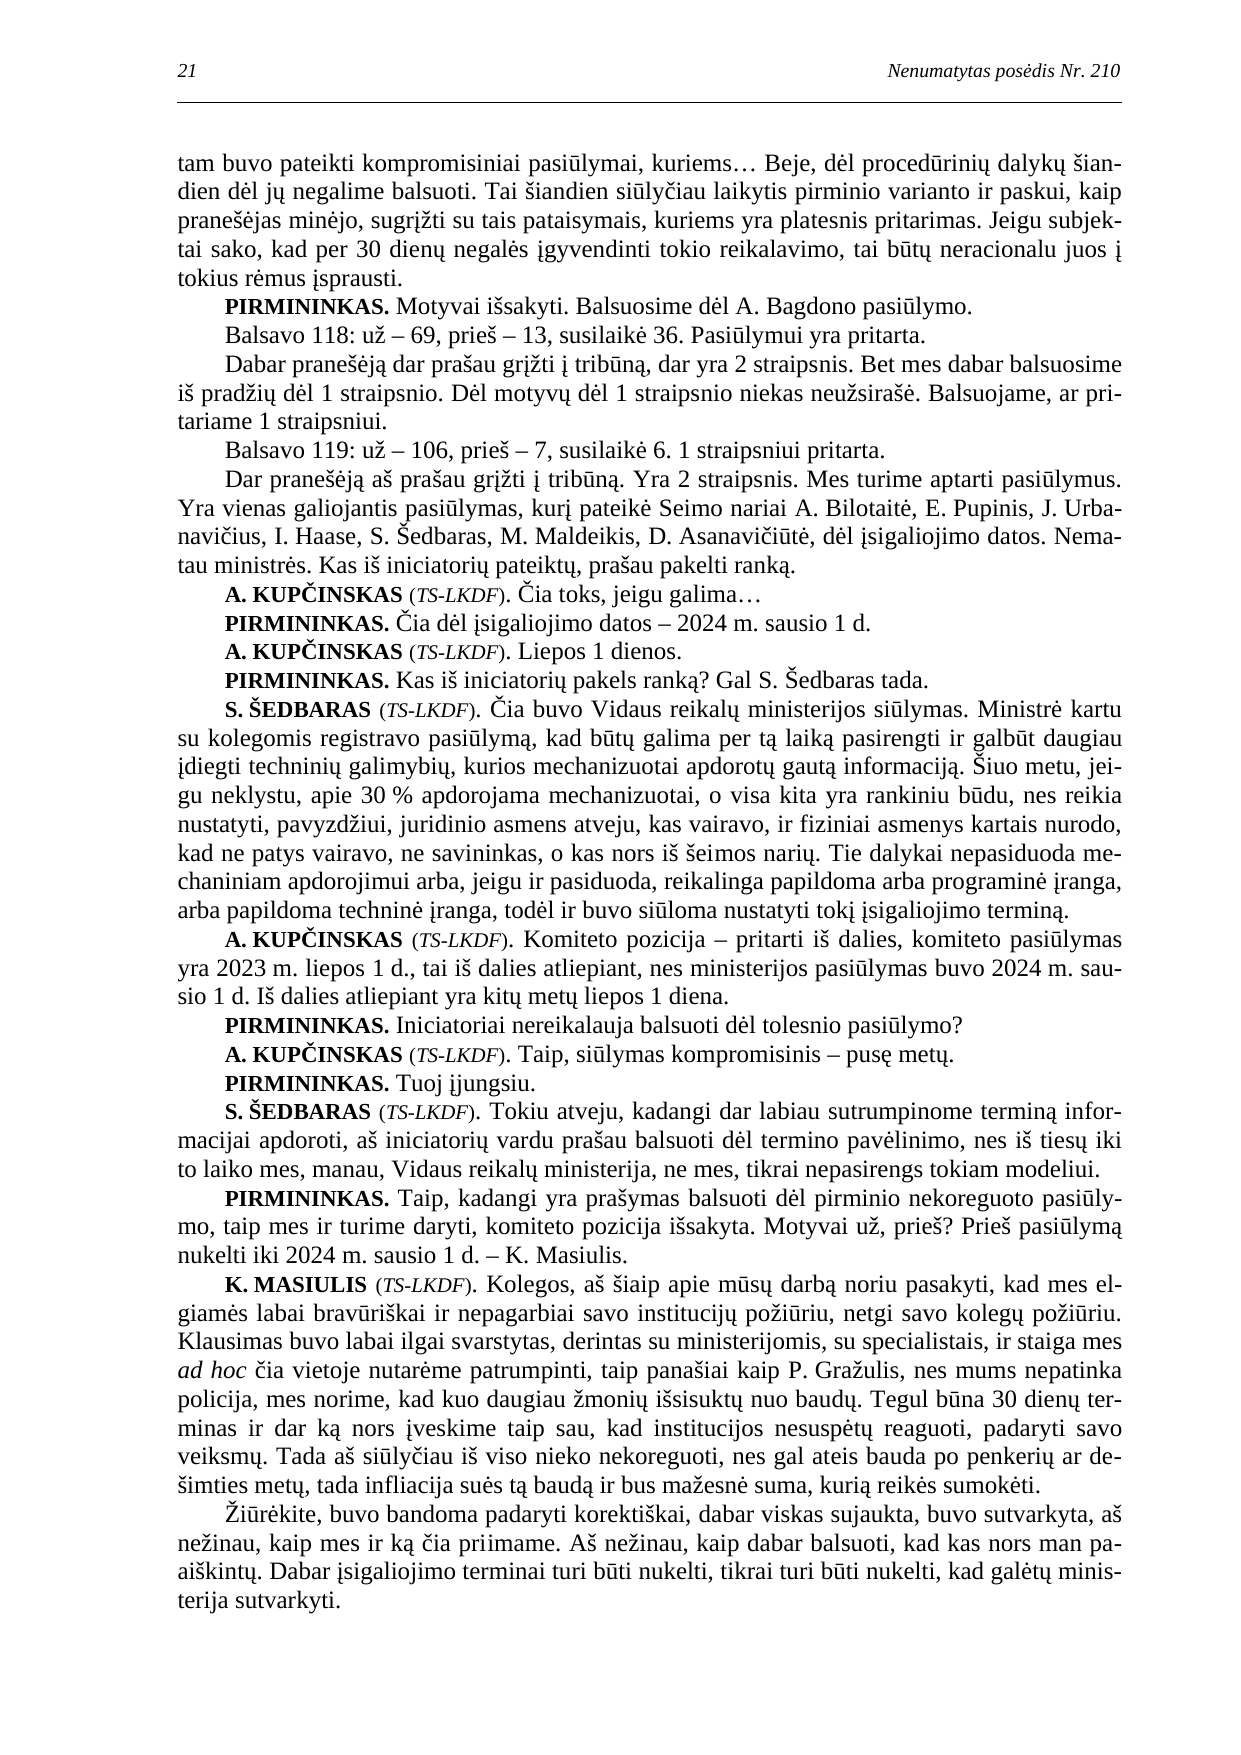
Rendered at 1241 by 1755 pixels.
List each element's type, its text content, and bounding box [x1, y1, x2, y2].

text PIRMININKAS. Čia dėl įsi­ga­lio­ji­mo da­tos – 2024 m. sau­sio 1 d. [177, 608, 1122, 636]
text A. KUPČINSKAS (TS-LKDF). Taip, siū­ly­mas kom­pro­mi­si­nis – pu­sę me­tų. [177, 1039, 1122, 1068]
text Bal­sa­vo 118: už – 69, prieš – 13, su­si­lai­kė 36. Pa­siū­ly­mui yra pri­tar­ta. [177, 320, 1122, 349]
text K. MASIULIS (TS-LKDF). Ko­le­gos, aš šiaip apie mū­sų dar­bą no­riu pa­sa­ky­ti, kad mes el­gia­mės la­bai bra­vū­riš­kai ir ne­pa­gar­biai sa­vo ins­ti­tu­ci­jų po­žiū­riu, net­gi sa­vo ko­le­gų po­žiū­riu. Klau­si­mas bu­vo la­bai il­gai svars­ty­tas, de­rin­tas su mi­nis­te­ri­jo­mis, su spe­cia­lis­tais, ir stai­ga mes ad hoc čia vie­to­je nu­ta­rė­me pa­trum­pin­ti, taip pa­na­šiai kaip P. Gra­žu­lis, nes mums ne­pa­tin­ka po­li­ci­ja, mes no­ri­me, kad kuo dau­giau žmo­nių iš­si­suk­tų nuo bau­dų. Te­gul bū­na 30 die­nų ter­mi­nas ir dar ką nors įves­ki­me taip sau, kad ins­ti­tu­ci­jos ne­su­spė­tų re­a­guo­ti, pa­da­ry­ti sa­vo veiks­mų. Ta­da aš siū­ly­čiau iš vi­so nie­ko ne­ko­re­guo­ti, nes gal at­eis bau­da po pen­ke­rių ar de­šim­ties me­tų, ta­da in­flia­ci­ja su­ės tą bau­dą ir bus ma­žes­nė su­ma, ku­rią rei­kės su­mo­kė­ti. [177, 1269, 1122, 1499]
text PIRMININKAS. Kas iš ini­cia­to­rių pa­kels ran­ką? Gal S. Šed­ba­ras ta­da. [177, 665, 1122, 694]
text S. ŠEDBARAS (TS-LKDF). To­kiu at­ve­ju, ka­dan­gi dar la­biau su­trum­pi­no­me ter­mi­ną in­for­ma­ci­jai ap­do­ro­ti, aš ini­cia­to­rių var­du pra­šau bal­suo­ti dėl ter­mi­no pa­vė­li­ni­mo, nes iš tie­sų iki to lai­ko mes, ma­nau, Vi­daus rei­ka­lų mi­nis­te­ri­ja, ne mes, tik­rai ne­pa­si­rengs to­kiam mo­de­liui. [177, 1096, 1122, 1183]
text Bal­sa­vo 119: už – 106, prieš – 7, su­si­lai­kė 6. 1 straips­niui pri­tar­ta. [177, 435, 1122, 464]
text PIRMININKAS. Taip, ka­dan­gi yra pra­šy­mas bal­suo­ti dėl pir­mi­nio ne­ko­re­guo­to pa­siū­ly­mo, taip mes ir tu­ri­me da­ry­ti, ko­mi­te­to po­zi­ci­ja iš­sa­ky­ta. Mo­ty­vai už, prieš? Prieš pa­siū­ly­mą nu­kel­ti iki 2024 m. sau­sio 1 d. – K. Ma­siu­lis. [177, 1183, 1122, 1269]
text Da­bar pra­ne­šė­ją dar pra­šau grįž­ti į tri­bū­ną, dar yra 2 straips­nis. Bet mes da­bar bal­suo­si­me iš pra­džių dėl 1 straips­nio. Dėl mo­ty­vų dėl 1 straips­nio nie­kas ne­už­si­ra­šė. Bal­suo­ja­me, ar pri­ta­ria­me 1 straips­niui. [177, 349, 1122, 435]
text Dar pra­ne­šė­ją aš pra­šau grįž­ti į tri­bū­ną. Yra 2 straips­nis. Mes tu­ri­me ap­tar­ti pa­siū­ly­mus. Yra vie­nas ga­lio­jan­tis pa­siū­ly­mas, ku­rį pa­tei­kė Sei­mo na­riai A. Bi­lo­tai­tė, E. Pu­pi­nis, J. Ur­ba­na­vi­čius, I. Ha­a­se, S. Šed­ba­ras, M. Mal­dei­kis, D. Asa­na­vi­čiū­tė, dėl įsi­ga­lio­ji­mo da­tos. Ne­ma­tau mi­nist­rės. Kas iš ini­cia­to­rių pa­teik­tų, pra­šau pa­kel­ti ran­ką. [177, 464, 1122, 579]
text S. ŠEDBARAS (TS-LKDF). Čia bu­vo Vi­daus rei­ka­lų mi­nis­te­ri­jos siū­ly­mas. Mi­nist­rė kar­tu su ko­le­go­mis re­gist­ra­vo pa­siū­ly­mą, kad bū­tų ga­li­ma per tą lai­ką pa­si­reng­ti ir gal­būt dau­giau įdieg­ti tech­ni­nių ga­li­my­bių, ku­rios me­cha­ni­zuo­tai ap­do­ro­tų gau­tą in­for­ma­ci­ją. Šiuo me­tu, jei­gu ne­klys­tu, apie 30 % ap­do­ro­ja­ma me­cha­ni­zuo­tai, o vi­sa ki­ta yra ran­ki­niu bū­du, nes rei­kia nu­sta­ty­ti, pa­vyz­džiui, ju­ri­di­nio as­mens at­ve­ju, kas vai­ra­vo, ir fi­zi­niai as­me­nys kar­tais nu­ro­do, kad ne pa­tys vai­ra­vo, ne sa­vi­nin­kas, o kas nors iš šei­mos na­rių. Tie da­ly­kai ne­pa­si­duo­da me­cha­ni­niam ap­do­ro­ji­mui ar­ba, jei­gu ir pa­si­duo­da, rei­ka­lin­ga pa­pil­do­ma ar­ba pro­gra­mi­nė įran­ga, ar­ba pa­pil­do­ma tech­ni­nė įran­ga, to­dėl ir bu­vo siū­lo­ma nu­sta­ty­ti to­kį įsi­ga­lio­ji­mo ter­mi­ną. [177, 694, 1122, 924]
text tam bu­vo pa­teik­ti kom­pro­mi­si­niai pa­siū­ly­mai, ku­riems… Be­je, dėl pro­ce­dū­ri­nių da­ly­kų šian­dien dėl jų ne­ga­li­me bal­suo­ti. Tai šian­dien siū­ly­čiau lai­ky­tis pir­mi­nio va­rian­to ir pas­kui, kaip pra­ne­šė­jas mi­nė­jo, su­grįž­ti su tais pa­tai­sy­mais, ku­riems yra pla­tes­nis pri­ta­ri­mas. Jei­gu sub­jek­tai sa­ko, kad per 30 die­nų ne­ga­lės įgy­ven­din­ti to­kio rei­ka­la­vi­mo, tai bū­tų ne­ra­cio­na­lu juos į to­kius rė­mus įspraus­ti. [177, 148, 1122, 291]
text PIRMININKAS. Ini­cia­to­riai ne­rei­ka­lau­ja bal­suo­ti dėl to­les­nio pa­siū­ly­mo? [177, 1010, 1122, 1039]
text A. KUPČINSKAS (TS-LKDF). Lie­pos 1 die­nos. [177, 636, 1122, 665]
text A. KUPČINSKAS (TS-LKDF). Čia toks, jei­gu ga­li­ma… [177, 579, 1122, 608]
text Žiū­rė­ki­te, bu­vo ban­do­ma pa­da­ry­ti ko­rek­tiš­kai, da­bar vis­kas su­jauk­ta, bu­vo su­tvar­ky­ta, aš ne­ži­nau, kaip mes ir ką čia pri­ima­me. Aš ne­ži­nau, kaip da­bar bal­suo­ti, kad kas nors man pa­aiš­kin­tų. Da­bar įsi­ga­lio­ji­mo ter­mi­nai tu­ri bū­ti nu­kel­ti, tik­rai tu­ri bū­ti nukel­ti, kad ga­lė­tų mi­nis­te­ri­ja su­tvar­ky­ti. [177, 1499, 1122, 1614]
text A. KUPČINSKAS (TS-LKDF). Ko­mi­te­to po­zi­ci­ja – pri­tar­ti iš da­lies, ko­mi­te­to pa­siū­ly­mas yra 2023 m. lie­pos 1 d., tai iš da­lies at­lie­piant, nes mi­nis­te­ri­jos pa­siū­ly­mas bu­vo 2024 m. sau­sio 1 d. Iš da­lies at­lie­piant yra ki­tų me­tų lie­pos 1 die­na. [177, 924, 1122, 1010]
text PIRMININKAS. Tuoj įjung­siu. [177, 1068, 1122, 1096]
text PIRMININKAS. Mo­ty­vai iš­sa­ky­ti. Bal­suo­si­me dėl A. Bag­do­no pa­siū­ly­mo. [177, 291, 1122, 320]
